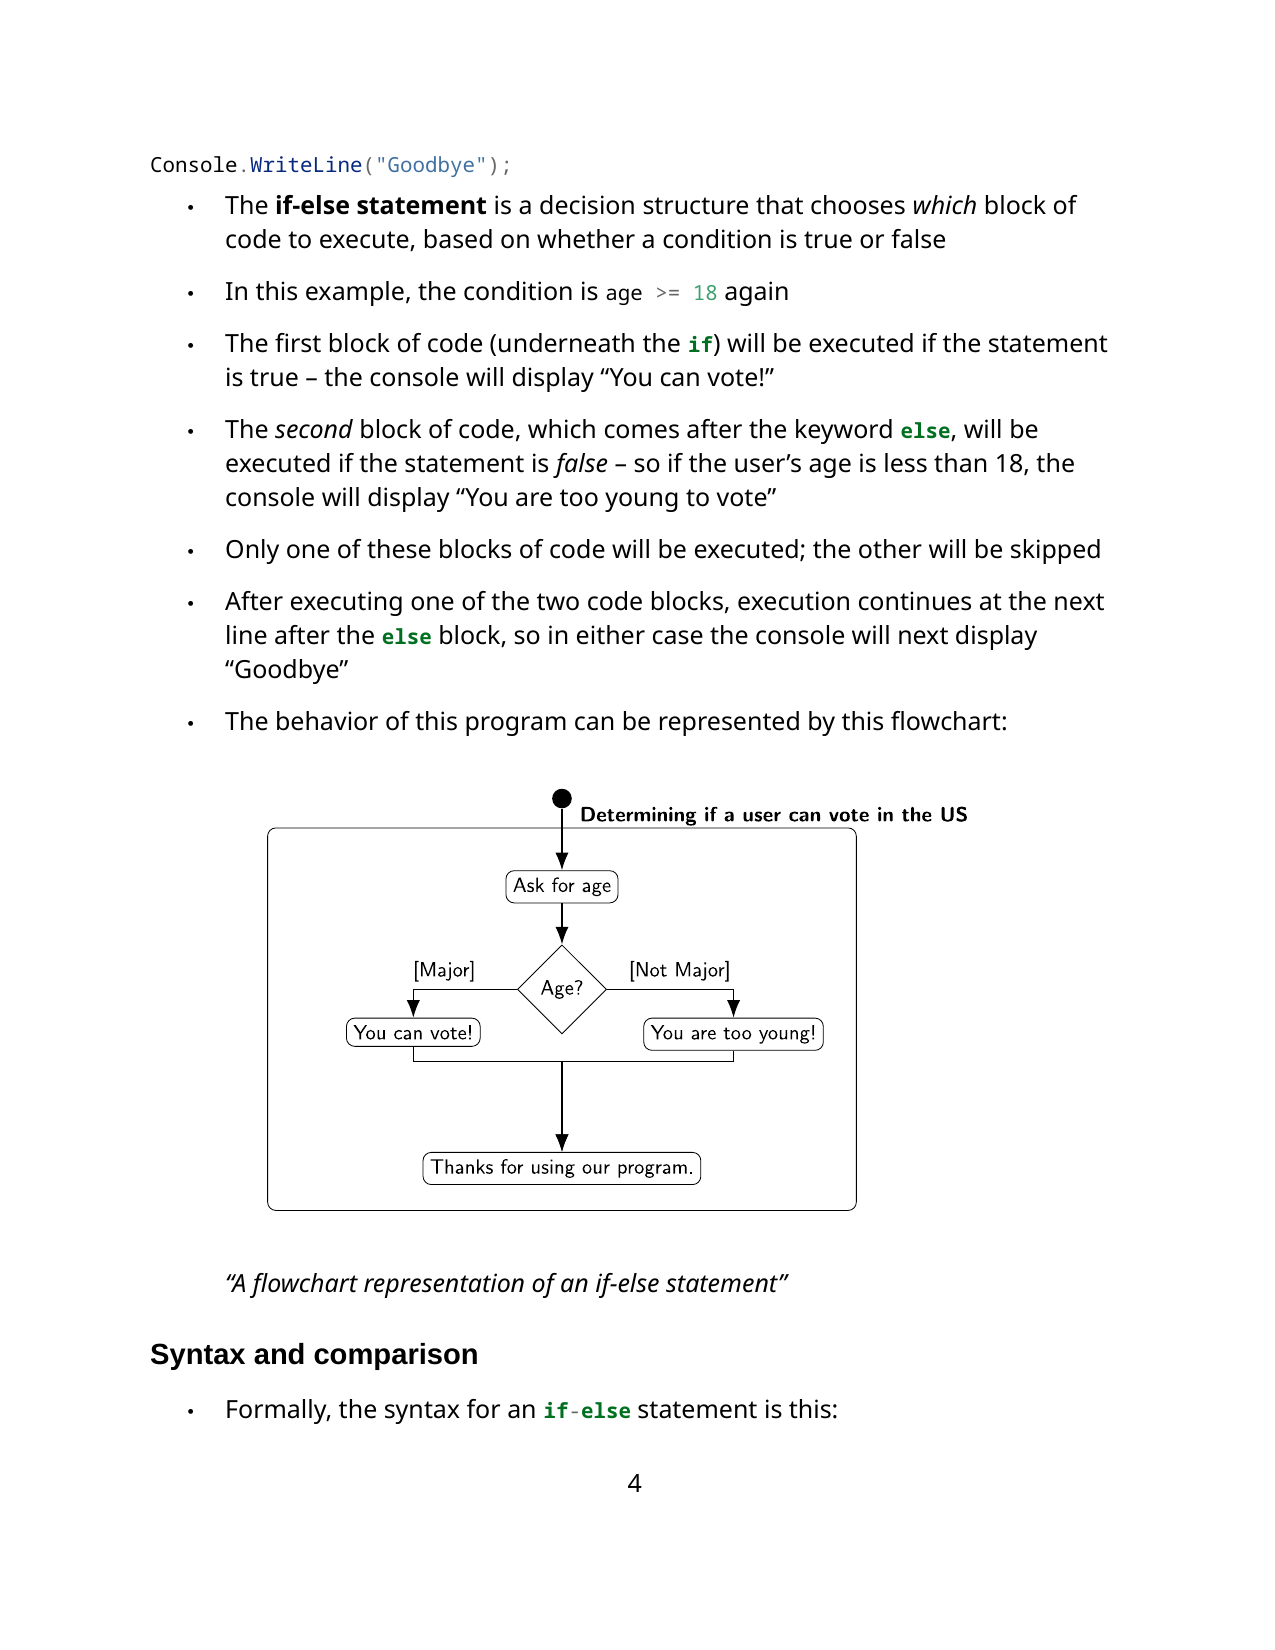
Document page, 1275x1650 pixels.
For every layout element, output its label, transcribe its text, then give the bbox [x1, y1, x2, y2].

list Formally, the syntax for an if-else statement is this: [187, 1392, 1125, 1426]
list The behavior of this program can be represented by this flowchart: [187, 704, 1125, 738]
subtitle Syntax and comparison [150, 1337, 1125, 1371]
list The first block of code (underneath the if) will be executed if the statement is true – the console will display “You can vote!” [187, 325, 1125, 393]
list The if-else statement is a decision structure that chooses which block of code to execute, based on whether a condition is true or false [187, 187, 1125, 256]
list In this example, the condition is age >= 18 again [187, 273, 1125, 307]
list Only one of these blocks of code will be executed; the other will be skipped [187, 532, 1125, 566]
list After executing one of the two code blocks, execution continues at the next line after the else block, so in either case the console will next display “Goodbye” [187, 583, 1125, 686]
list “A flowchart representation of an if-else statement” [187, 1265, 1125, 1299]
text Console.WriteLine("Goodbye"); [150, 150, 1125, 178]
list The second block of code, which comes after the keyword else, will be executed if the statement is false – so if the user’s age is less than 18, the console will display “You are too young to vote” [187, 411, 1125, 514]
